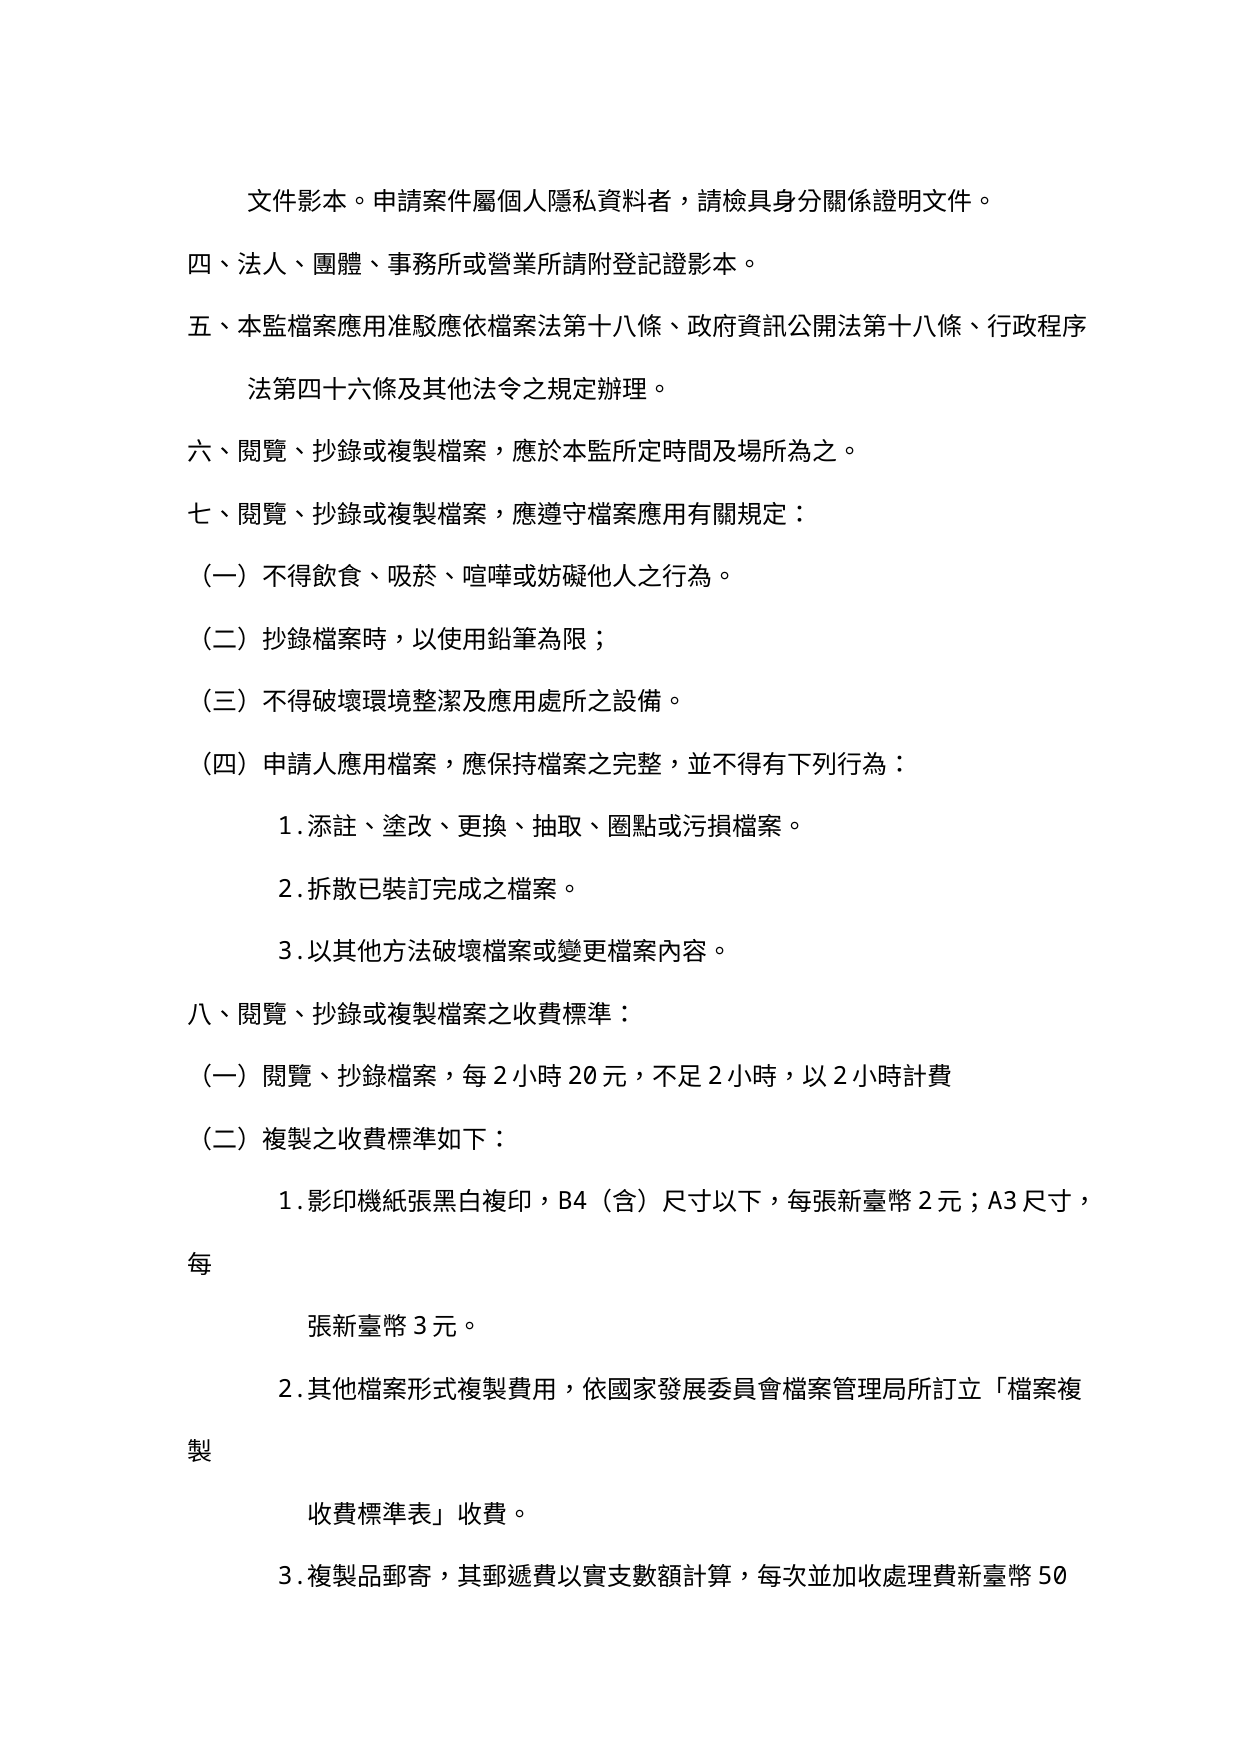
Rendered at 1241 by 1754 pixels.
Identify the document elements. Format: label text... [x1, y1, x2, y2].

text （一）閱覽、抄錄檔案，每2小時20元，不足2小時，以2小時計費 [187, 1033, 1093, 1096]
text 收費標準表」收費。 [187, 1471, 1093, 1533]
text 法第四十六條及其他法令之規定辦理。 [187, 346, 1093, 408]
text 3.複製品郵寄，其郵遞費以實支數額計算，每次並加收處理費新臺幣50 [187, 1533, 1093, 1596]
text 五、本監檔案應用准駁應依檔案法第十八條、政府資訊公開法第十八條、行政程序 [187, 283, 1093, 346]
text 八、閱覽、抄錄或複製檔案之收費標準： [187, 971, 1093, 1033]
text 1.影印機紙張黑白複印，B4（含）尺寸以下，每張新臺幣2元；A3尺寸，每 [187, 1158, 1093, 1283]
text 六、閱覽、抄錄或複製檔案，應於本監所定時間及場所為之。 [187, 408, 1093, 471]
text （一）不得飲食、吸菸、喧嘩或妨礙他人之行為。 [187, 533, 1093, 596]
text 文件影本。申請案件屬個人隱私資料者，請檢具身分關係證明文件。 [187, 158, 1093, 221]
text 2.其他檔案形式複製費用，依國家發展委員會檔案管理局所訂立「檔案複製 [187, 1346, 1093, 1471]
text 七、閱覽、抄錄或複製檔案，應遵守檔案應用有關規定： [187, 471, 1093, 533]
text （二）抄錄檔案時，以使用鉛筆為限； [187, 596, 1093, 658]
text 四、法人、團體、事務所或營業所請附登記證影本。 [187, 221, 1093, 283]
text 張新臺幣3元。 [187, 1283, 1093, 1346]
text 1.添註、塗改、更換、抽取、圈點或污損檔案。 [187, 783, 1093, 846]
text （四）申請人應用檔案，應保持檔案之完整，並不得有下列行為： [187, 721, 1093, 783]
text 3.以其他方法破壞檔案或變更檔案內容。 [187, 908, 1093, 971]
text （三）不得破壞環境整潔及應用處所之設備。 [187, 658, 1093, 721]
text 2.拆散已裝訂完成之檔案。 [187, 846, 1093, 908]
text （二）複製之收費標準如下： [187, 1096, 1093, 1158]
